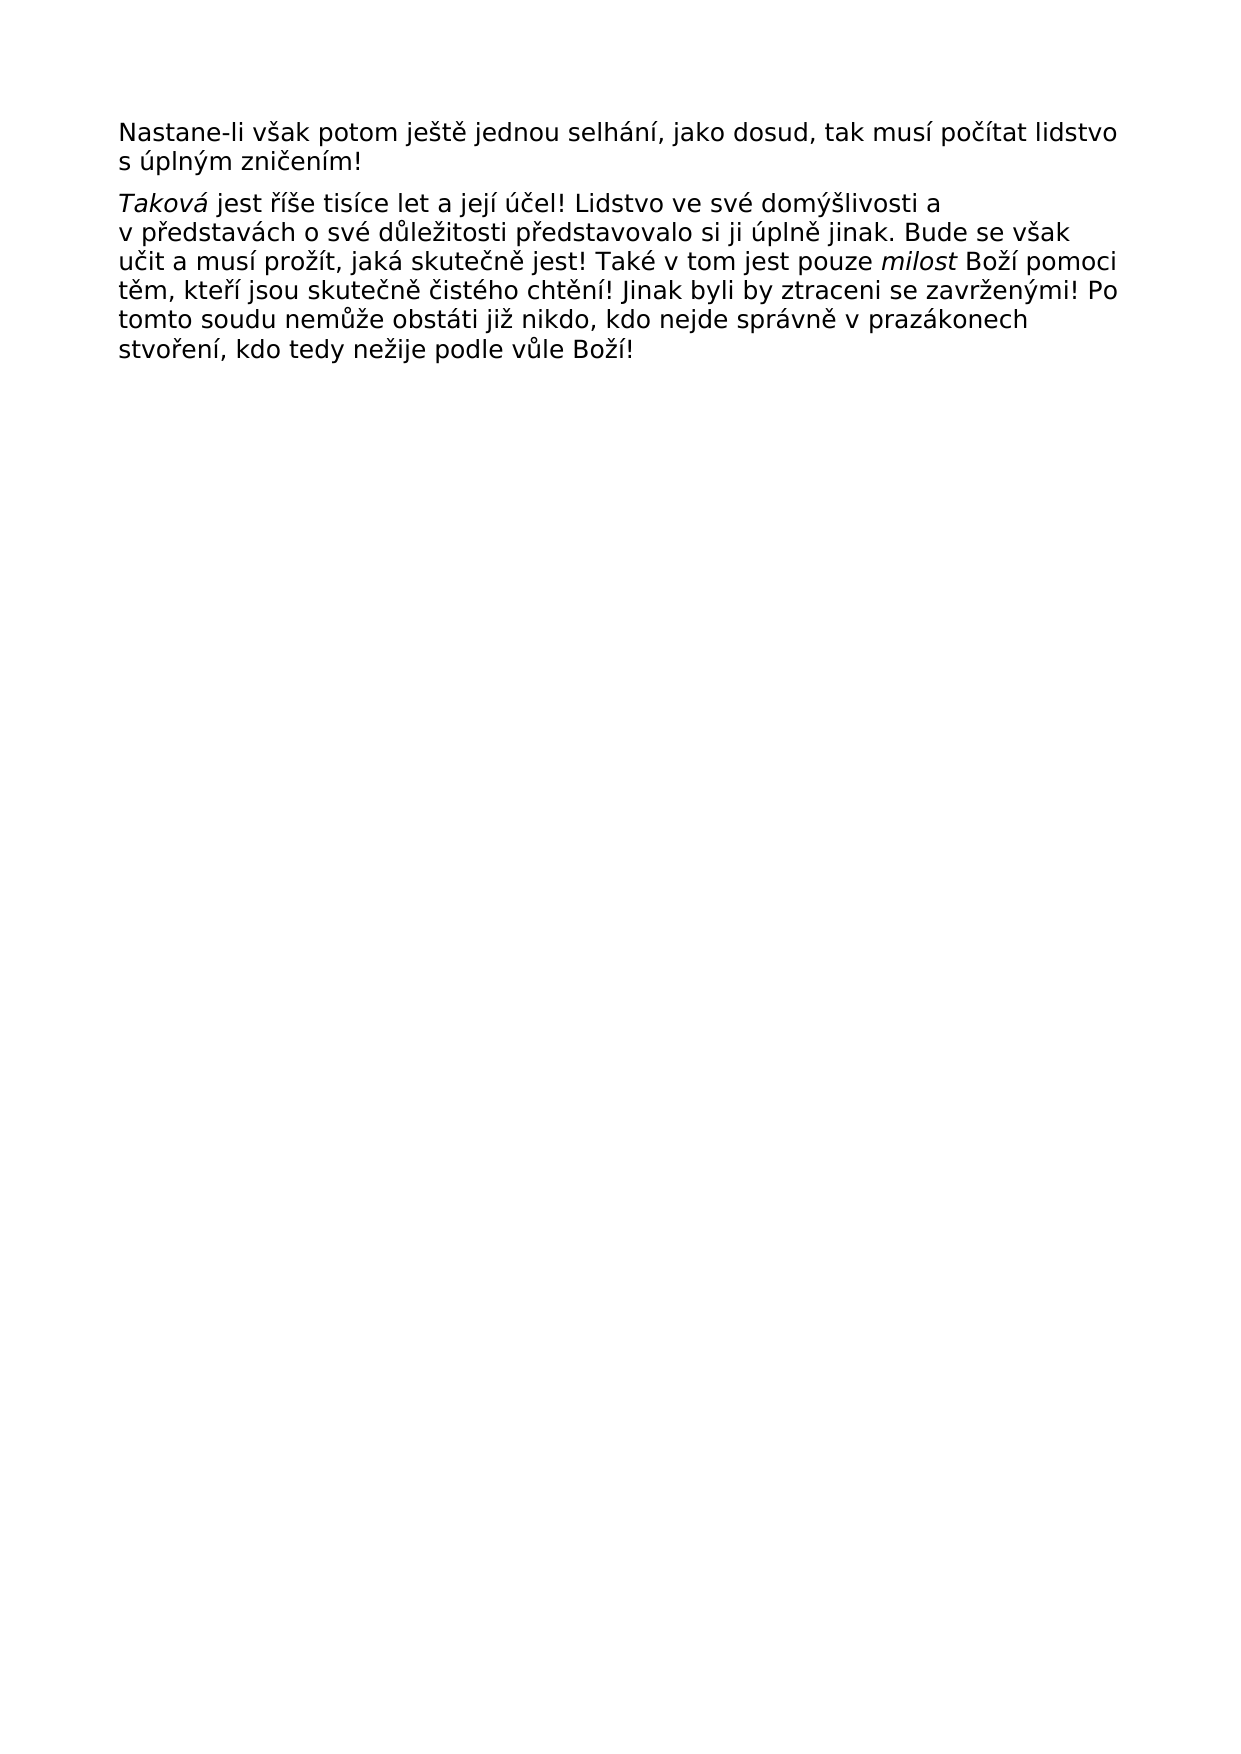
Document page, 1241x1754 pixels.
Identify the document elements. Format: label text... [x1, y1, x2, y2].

text Nastane-li však potom ještě jednou selhání, jako dosud, tak musí počítat lidstvo s úplným zničením! [118, 118, 1122, 176]
text Taková jest říše tisíce let a její účel! Lidstvo ve své domýšlivosti a v představách o své důležitosti představovalo si ji úplně jinak. Bude se však učit a musí prožít, jaká skutečně jest! Také v tom jest pouze milost Boží pomoci těm, kteří jsou skutečně čistého chtění! Jinak byli by ztraceni se zavrženými! Po tomto soudu nemůže obstáti již nikdo, kdo nejde správně v prazákonech stvoření, kdo tedy nežije podle vůle Boží! [118, 189, 1122, 364]
